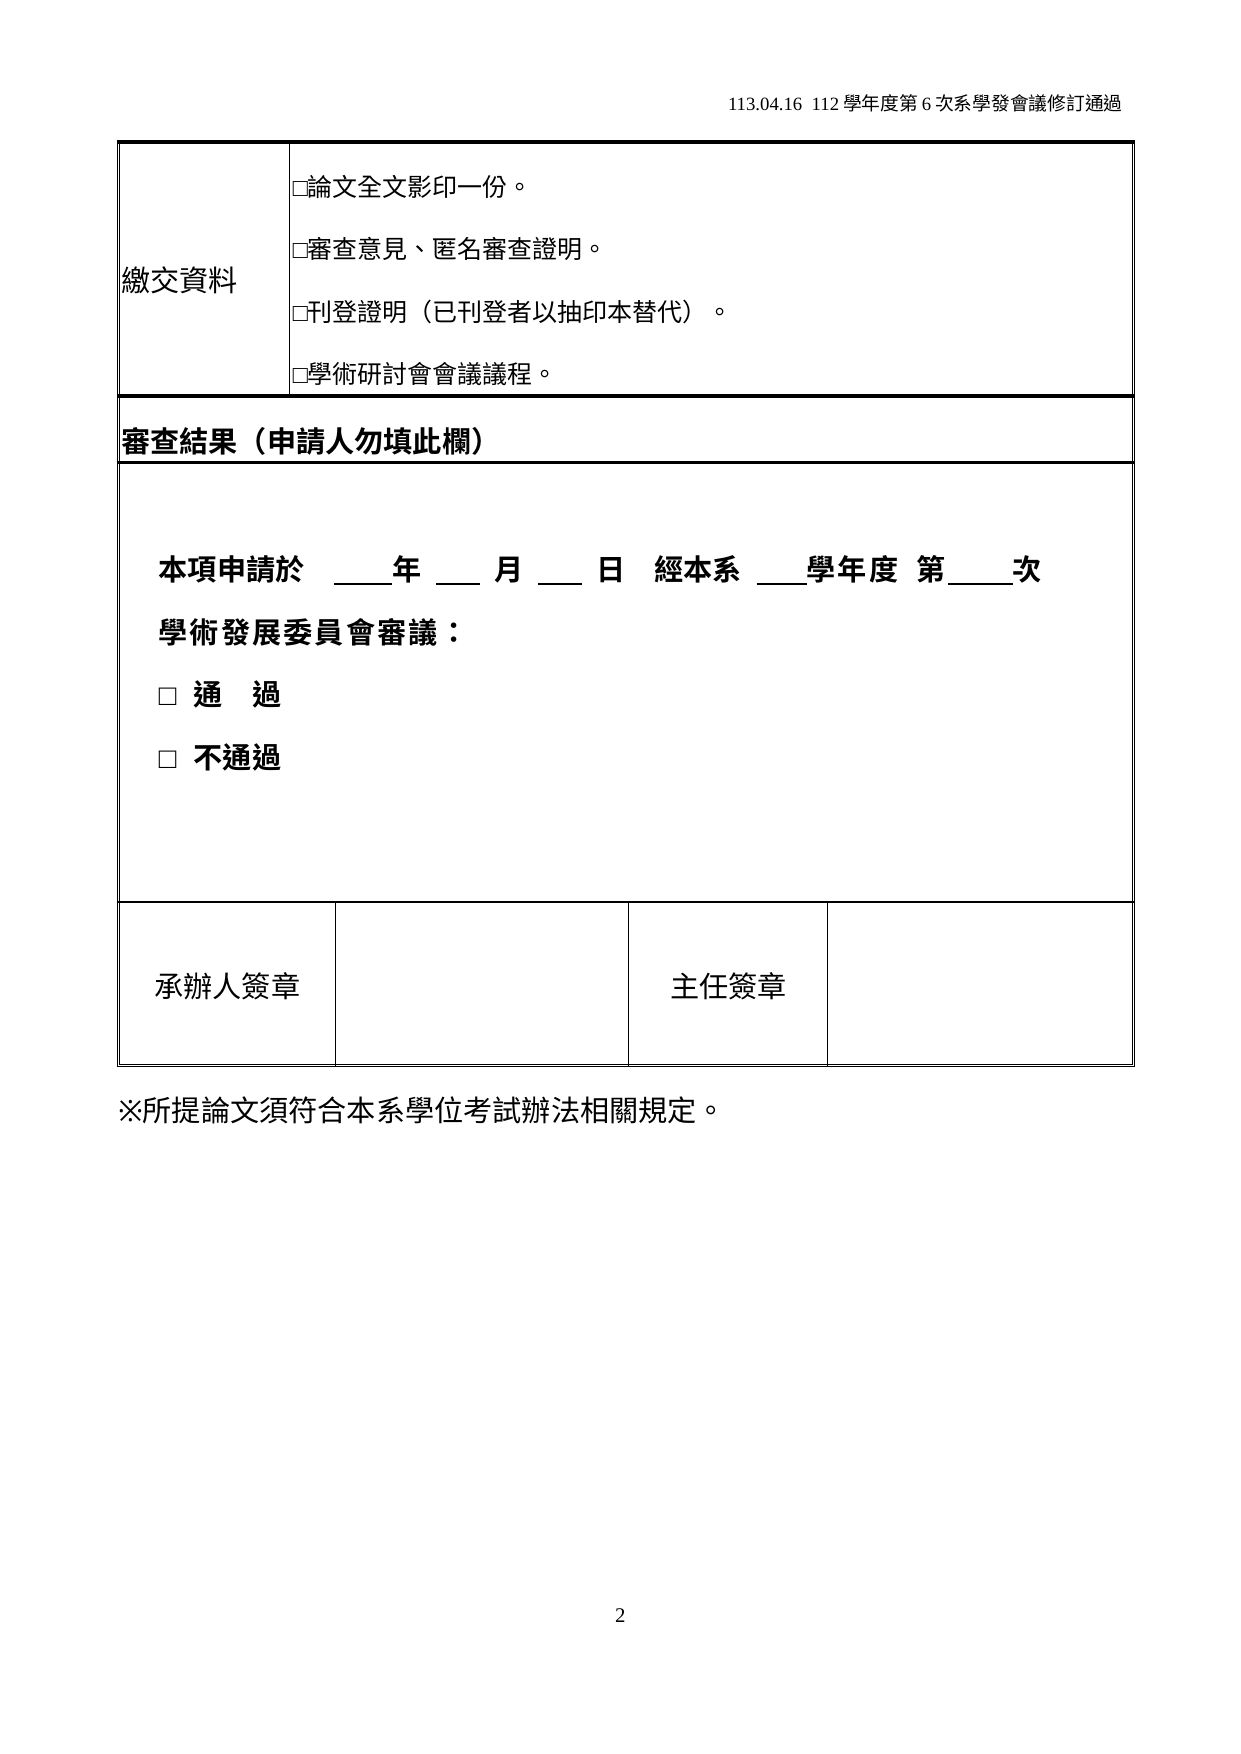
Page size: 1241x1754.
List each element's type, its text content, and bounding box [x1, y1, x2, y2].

table_cell 繳交資料 [120, 144, 289, 393]
table_cell □論文全文影印一份。 □審查意見、匿名審查證明。 □刊登證明（已刊登者以抽印本替代）。 □學術研討會會議議程。 [290, 144, 1132, 393]
table_cell 審查結果（申請人勿填此欄） [120, 398, 1132, 461]
table_cell 主任簽章 [629, 903, 827, 1064]
text ※所提論文須符合本系學位考試辦法相關規定。 [118, 1067, 1122, 1129]
table_cell [828, 903, 1132, 1064]
table_cell [336, 903, 628, 1064]
table_cell 本項申請於 年 月 日 經本系 學年度 第 次 學術發展委員會審議： □ 通 過 □ 不通過 [120, 464, 1132, 901]
table_cell 承辦人簽章 [120, 903, 335, 1064]
